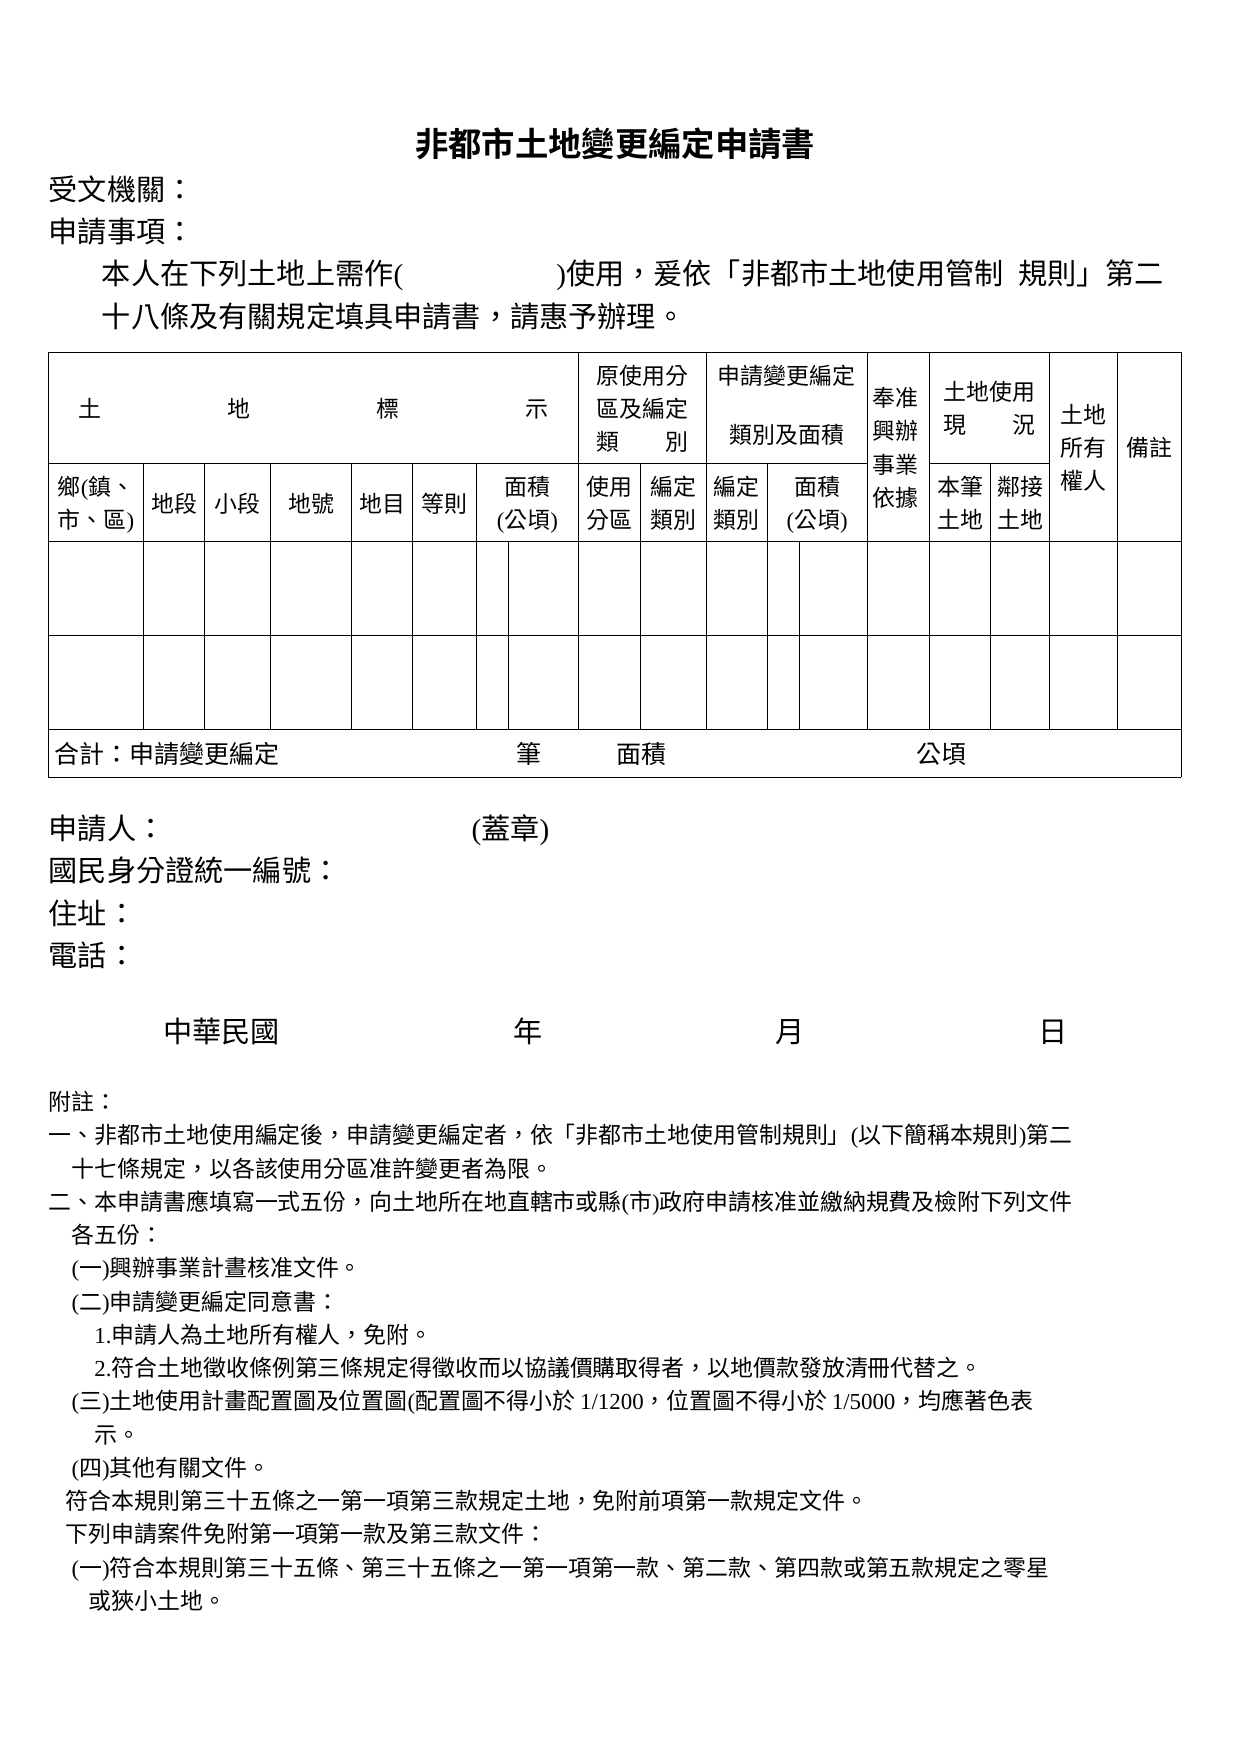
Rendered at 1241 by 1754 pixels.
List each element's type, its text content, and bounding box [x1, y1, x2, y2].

text (三)土地使用計畫配置圖及位置圖(配置圖不得小於1/1200，位置圖不得小於1/5000，均應著色表 [48, 1383, 1181, 1416]
text 電話： [48, 932, 1181, 975]
table_cell [768, 636, 799, 729]
table_cell [144, 636, 204, 729]
text 受文機關： [48, 166, 1181, 209]
table_cell 鄉(鎮、市、區) [49, 464, 143, 541]
text 住址： [48, 890, 1181, 932]
table_cell [800, 542, 867, 635]
table_cell [144, 542, 204, 635]
text (二)申請變更編定同意書： [48, 1283, 1181, 1317]
table_cell [991, 542, 1049, 635]
table_cell 編定 類別 [641, 464, 706, 541]
table_header 備註 [1118, 353, 1181, 541]
text 1.申請人為土地所有權人，免附。 [48, 1317, 1181, 1350]
table_cell 面積 (公頃) [477, 464, 578, 541]
text 國民身分證統一編號： [48, 848, 1181, 890]
table_cell [509, 636, 578, 729]
table_cell 鄰接 土地 [991, 464, 1049, 541]
table_cell [352, 542, 412, 635]
table_cell 編定類別 [707, 464, 767, 541]
table_cell 地號 [271, 464, 351, 541]
table_cell [707, 542, 767, 635]
table_cell [868, 636, 929, 729]
table_cell 本筆 土地 [930, 464, 990, 541]
table_cell [477, 636, 508, 729]
table_header 申請變更編定 類別及面積 [707, 353, 867, 463]
table_cell [930, 636, 990, 729]
table_cell [49, 542, 143, 635]
table_cell [1118, 542, 1181, 635]
table_cell [49, 636, 143, 729]
text 中華民國 年 月 日 [48, 1008, 1181, 1051]
table_cell 合計：申請變更編定 筆 面積 公頃 [49, 730, 1181, 777]
table_cell [991, 636, 1049, 729]
table_cell 面積 (公頃) [768, 464, 867, 541]
table_cell [205, 636, 270, 729]
text 一、非都市土地使用編定後，申請變更編定者，依「非都市土地使用管制規則」(以下簡稱本規則)第二 [48, 1117, 1181, 1151]
text 申請人： (蓋章) [48, 806, 1181, 848]
text 本人在下列土地上需作( )使用，爰依「非都市土地使用管制 規則」第二十八條及有關規定填具申請書，請惠予辦理。 [102, 251, 1181, 336]
table_header 土 地 標 示 [49, 353, 578, 463]
table_cell [1050, 542, 1117, 635]
text (四)其他有關文件。 [48, 1450, 1181, 1483]
text 2.符合土地徵收條例第三條規定得徵收而以協議價購取得者，以地價款發放清冊代替之。 [48, 1350, 1181, 1383]
table_cell 等則 [413, 464, 476, 541]
table_header 奉准 興辦 事業 依據 [868, 353, 929, 541]
table_cell [707, 636, 767, 729]
text (一)符合本規則第三十五條、第三十五條之一第一項第一款、第二款、第四款或第五款規定之零星 [48, 1549, 1181, 1583]
table_cell 地目 [352, 464, 412, 541]
table_cell 小段 [205, 464, 270, 541]
table_cell [413, 542, 476, 635]
text (一)興辦事業計晝核准文件。 [48, 1250, 1181, 1283]
table_cell [509, 542, 578, 635]
table_cell [413, 636, 476, 729]
text 各五份： [48, 1217, 1181, 1250]
table_cell [579, 542, 640, 635]
text 示。 [48, 1416, 1181, 1450]
table_cell [1118, 636, 1181, 729]
table_cell [1050, 636, 1117, 729]
table_cell [930, 542, 990, 635]
table_cell 使用 分區 [579, 464, 640, 541]
table_cell [641, 542, 706, 635]
table_cell [205, 542, 270, 635]
table_cell [271, 636, 351, 729]
table_cell [271, 542, 351, 635]
text 下列申請案件免附第一項第一款及第三款文件： [48, 1516, 1181, 1549]
table_cell 地段 [144, 464, 204, 541]
table_cell [641, 636, 706, 729]
table_cell [868, 542, 929, 635]
table_cell [579, 636, 640, 729]
table_header 土地使用 現 況 [930, 353, 1049, 463]
table_header 原使用分 區及編定 類 別 [579, 353, 706, 463]
text 附註： [48, 1084, 1181, 1117]
text 非都市土地變更編定申請書 [48, 118, 1181, 166]
text 二、本申請書應填寫一式五份，向土地所在地直轄市或縣(市)政府申請核准並繳納規費及檢附下列文件 [48, 1184, 1181, 1217]
table_cell [768, 542, 799, 635]
table_cell [477, 542, 508, 635]
table_cell [352, 636, 412, 729]
text 或狹小土地。 [48, 1583, 1181, 1616]
text 申請事項： [48, 209, 1181, 251]
table_cell [800, 636, 867, 729]
text 十七條規定，以各該使用分區准許變更者為限。 [48, 1151, 1181, 1184]
table_header 土地所有權人 [1050, 353, 1117, 541]
text 符合本規則第三十五條之一第一項第三款規定土地，免附前項第一款規定文件。 [48, 1483, 1181, 1516]
